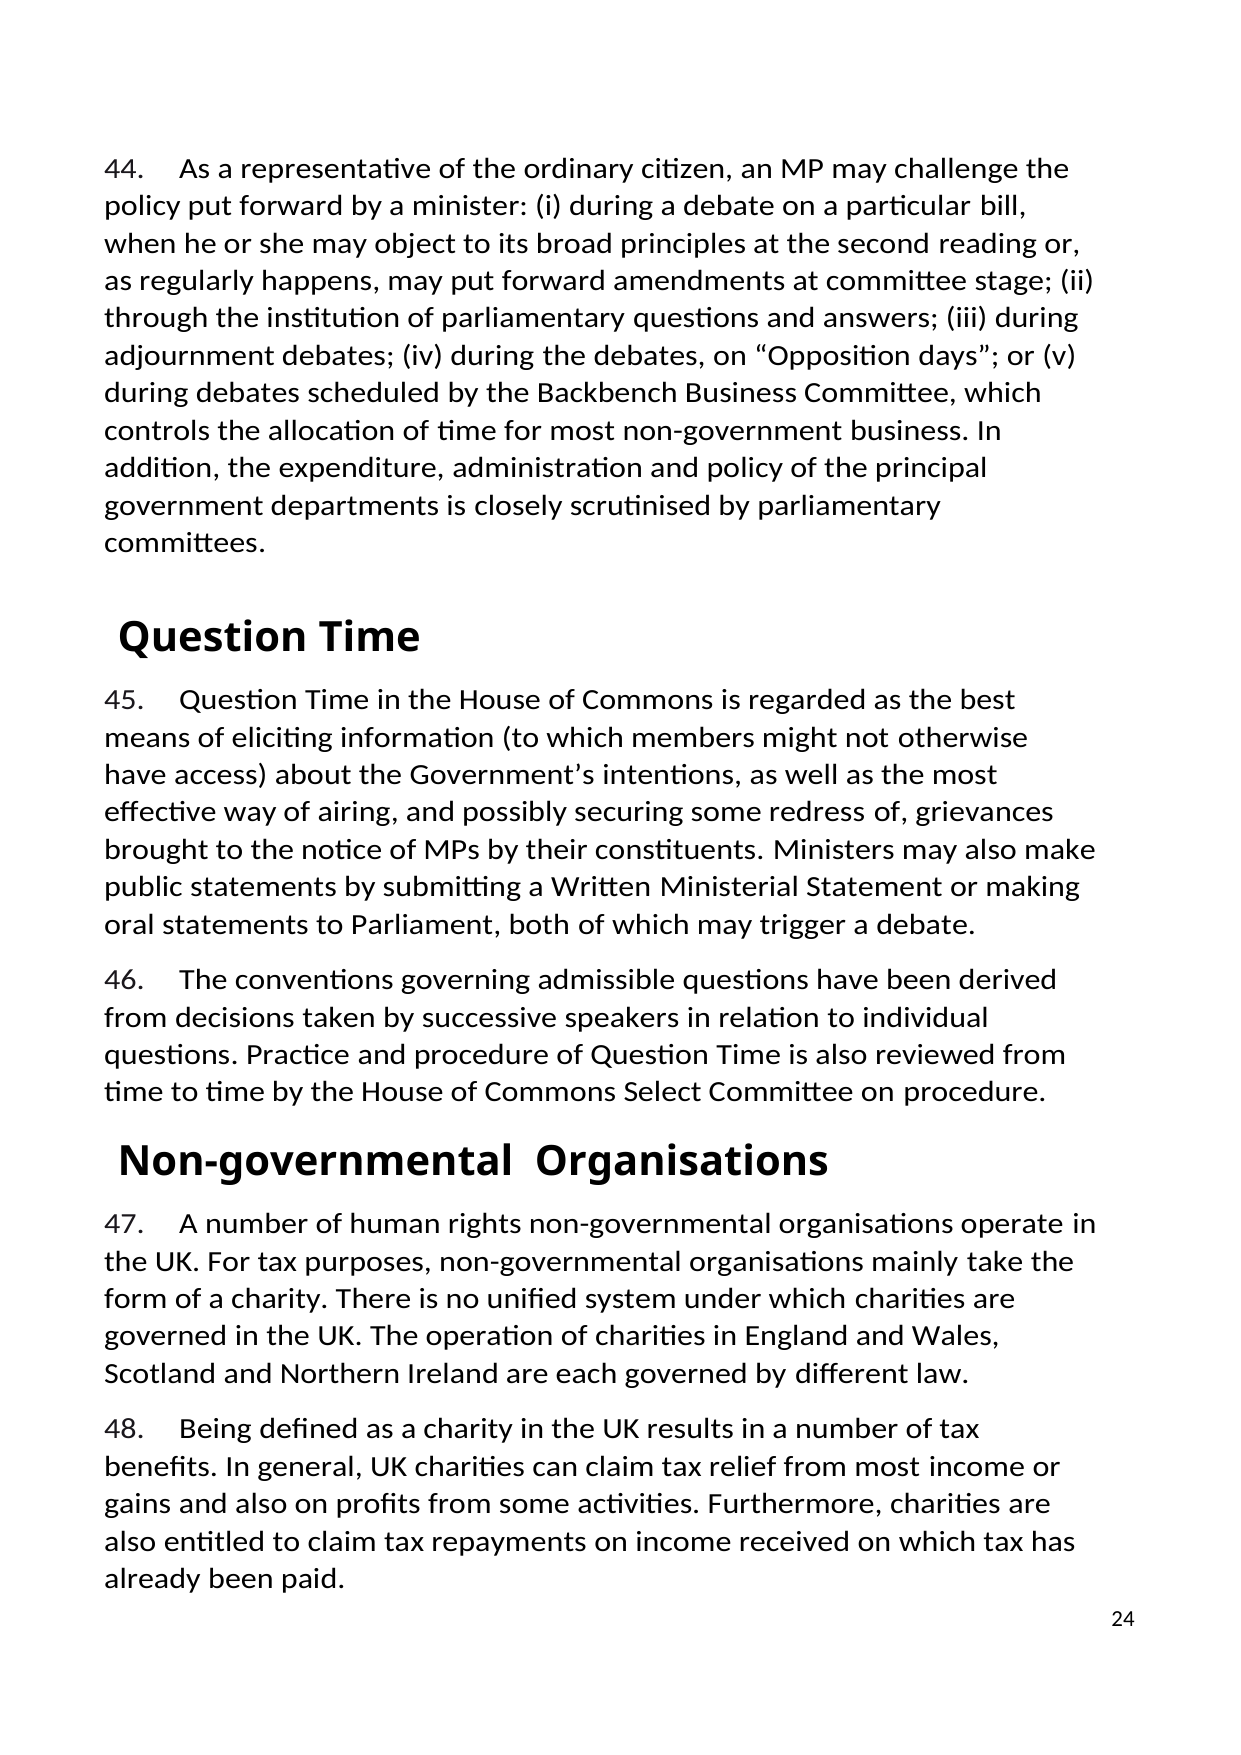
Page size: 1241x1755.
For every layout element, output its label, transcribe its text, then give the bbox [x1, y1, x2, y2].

list The conventions governing admissible questions have been derived from decisions taken by successive speakers in relation to individual questions. Practice and procedure of Question Time is also reviewed from time to time by the House of Commons Select Committee on procedure. [104, 961, 1097, 1109]
list A number of human rights non-governmental organisations operate in the UK. For tax purposes, non-governmental organisations mainly take the form of a charity. There is no unified system under which charities are governed in the UK. The operation of charities in England and Wales, Scotland and Northern Ireland are each governed by different law. [104, 1205, 1097, 1391]
subtitle Question Time [117, 606, 1134, 663]
list Being defined as a charity in the UK results in a number of tax benefits. In general, UK charities can claim tax relief from most income or gains and also on profits from some activities. Furthermore, charities are also entitled to claim tax repayments on income received on which tax has already been paid. [104, 1411, 1097, 1596]
list Question Time in the House of Commons is regarded as the best means of eliciting information (to which members might not otherwise have access) about the Government’s intentions, as well as the most effective way of airing, and possibly securing some redress of, grievances brought to the notice of MPs by their constituents. Ministers may also make public statements by submitting a Written Ministerial Statement or making oral statements to Parliament, both of which may trigger a debate. [104, 681, 1097, 941]
list As a representative of the ordinary citizen, an MP may challenge the policy put forward by a minister: (i) during a debate on a particular bill, when he or she may object to its broad principles at the second reading or, as regularly happens, may put forward amendments at committee stage; (ii) through the institution of parliamentary questions and answers; (iii) during adjournment debates; (iv) during the debates, on “Opposition days”; or (v) during debates scheduled by the Backbench Business Committee, which controls the allocation of time for most non-government business. In addition, the expenditure, administration and policy of the principal government departments is closely scrutinised by parliamentary committees. [104, 150, 1097, 559]
subtitle Non-governmental Organisations [117, 1130, 1134, 1187]
